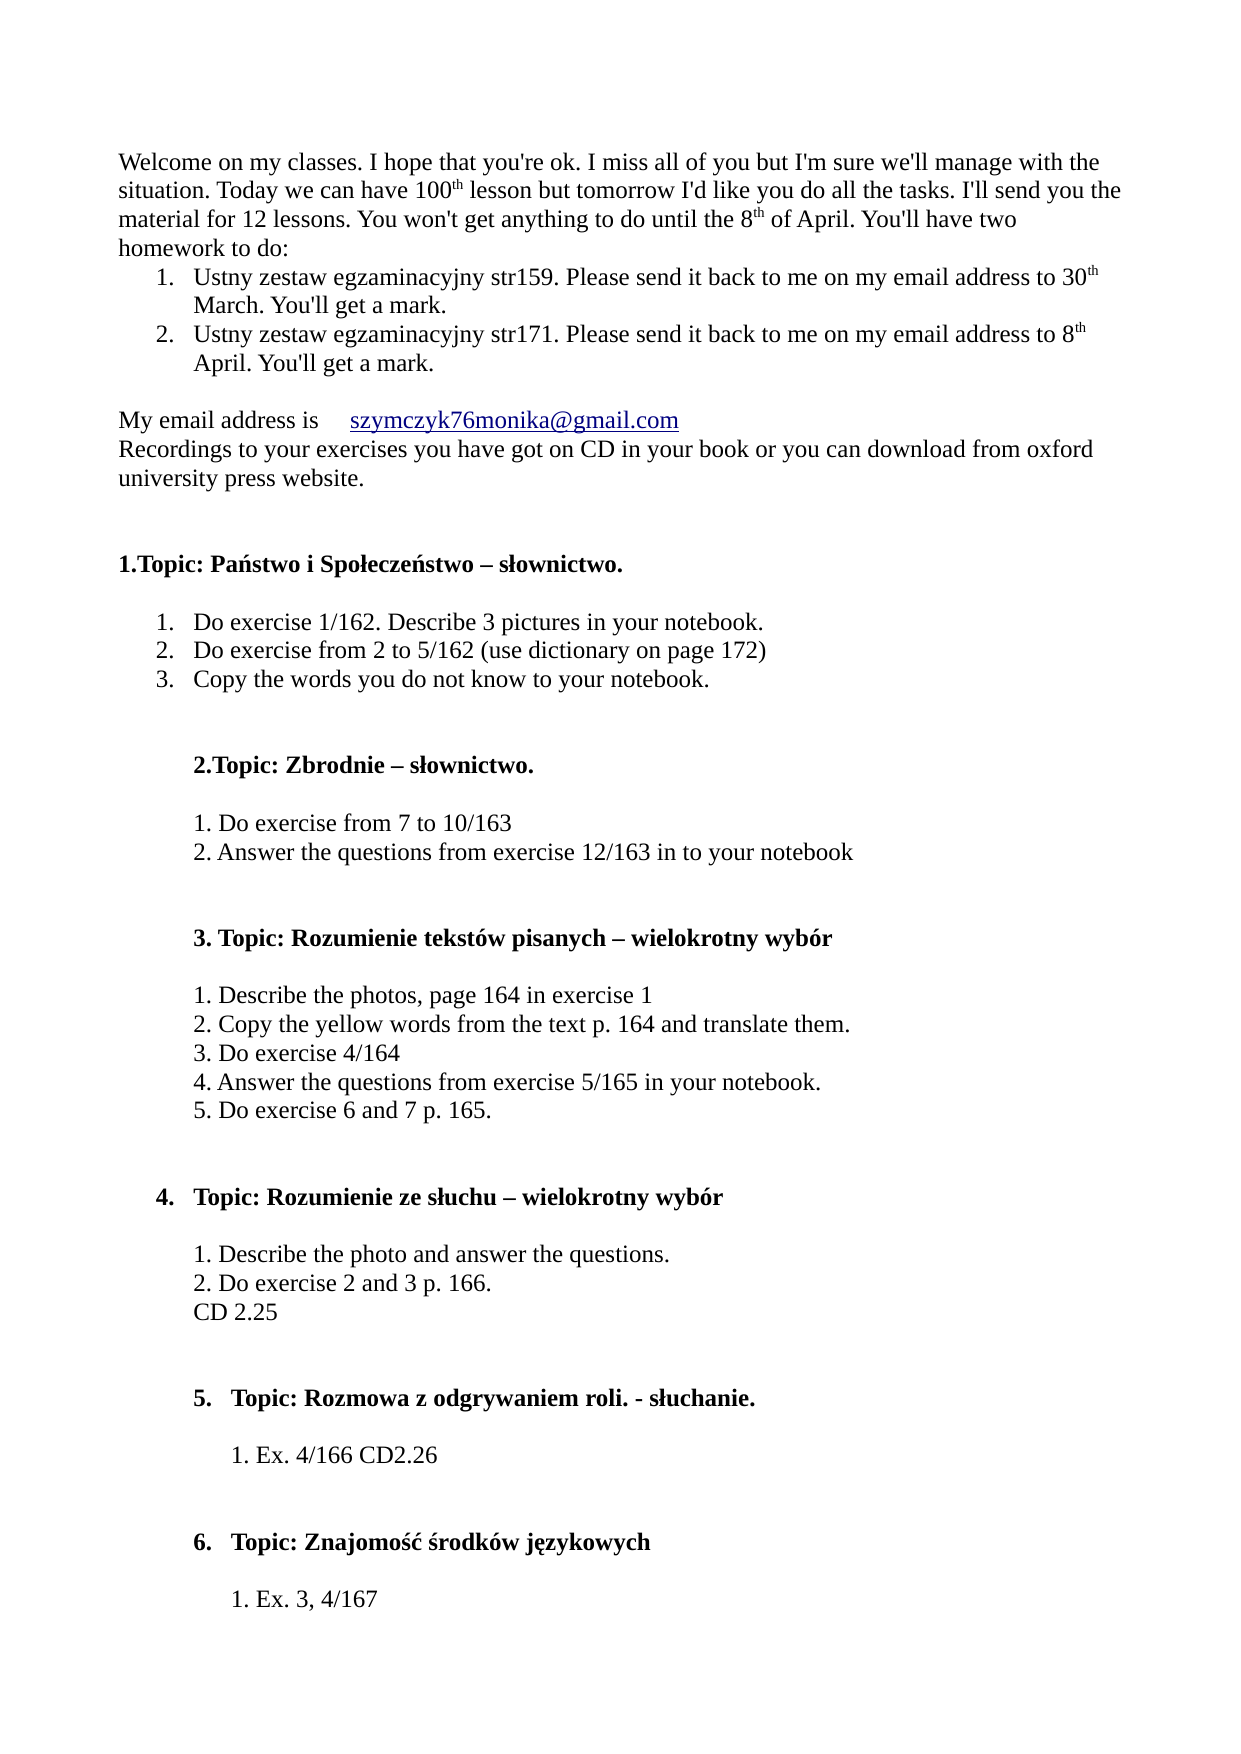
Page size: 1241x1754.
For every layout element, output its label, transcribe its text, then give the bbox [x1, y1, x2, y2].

list 3. Do exercise 4/164 [156, 1038, 1122, 1067]
list 1. Do exercise from 7 to 10/163 [156, 808, 1122, 837]
list Do exercise from 2 to 5/162 (use dictionary on page 172) [156, 636, 1122, 664]
text Recordings to your exercises you have got on CD in your book or you can download from oxford university press website. [118, 434, 1122, 492]
list Topic: Rozmowa z odgrywaniem roli. - słuchanie. [193, 1383, 1122, 1412]
list CD 2.25 [156, 1297, 1122, 1326]
list 2.Topic: Zbrodnie – słownictwo. [156, 751, 1122, 779]
list 2. Answer the questions from exercise 12/163 in to your notebook [156, 837, 1122, 866]
list Ustny zestaw egzaminacyjny str159. Please send it back to me on my email address to 30th March. You'll get a mark. [156, 262, 1122, 319]
list Ustny zestaw egzaminacyjny str171. Please send it back to me on my email address to 8th April. You'll get a mark. [156, 319, 1122, 377]
list 1. Describe the photo and answer the questions. [156, 1239, 1122, 1268]
text My email address is szymczyk76monika@gmail.com [118, 406, 1122, 434]
list Do exercise 1/162. Describe 3 pictures in your notebook. [156, 607, 1122, 636]
list 3. Topic: Rozumienie tekstów pisanych – wielokrotny wybór [156, 923, 1122, 952]
list Topic: Rozumienie ze słuchu – wielokrotny wybór [156, 1182, 1122, 1211]
list 1. Describe the photos, page 164 in exercise 1 [156, 981, 1122, 1009]
text Welcome on my classes. I hope that you're ok. I miss all of you but I'm sure we'll manage with the situation. Today we can have 100th lesson but tomorrow I'd like you do all the tasks. I'll send you the material for 12 lessons. You won't get anything to do until the 8th of April. You'll have two homework to do: [118, 147, 1122, 262]
list 1. Ex. 4/166 CD2.26 [193, 1441, 1122, 1469]
list Copy the words you do not know to your notebook. [156, 664, 1122, 693]
list 2. Do exercise 2 and 3 p. 166. [156, 1268, 1122, 1297]
list 2. Copy the yellow words from the text p. 164 and translate them. [156, 1009, 1122, 1038]
list Topic: Znajomość środków językowych [193, 1527, 1122, 1556]
list 5. Do exercise 6 and 7 p. 165. [156, 1096, 1122, 1124]
text 1.Topic: Państwo i Społeczeństwo – słownictwo. [118, 549, 1122, 578]
list 1. Ex. 3, 4/167 [193, 1584, 1122, 1613]
list 4. Answer the questions from exercise 5/165 in your notebook. [156, 1067, 1122, 1096]
